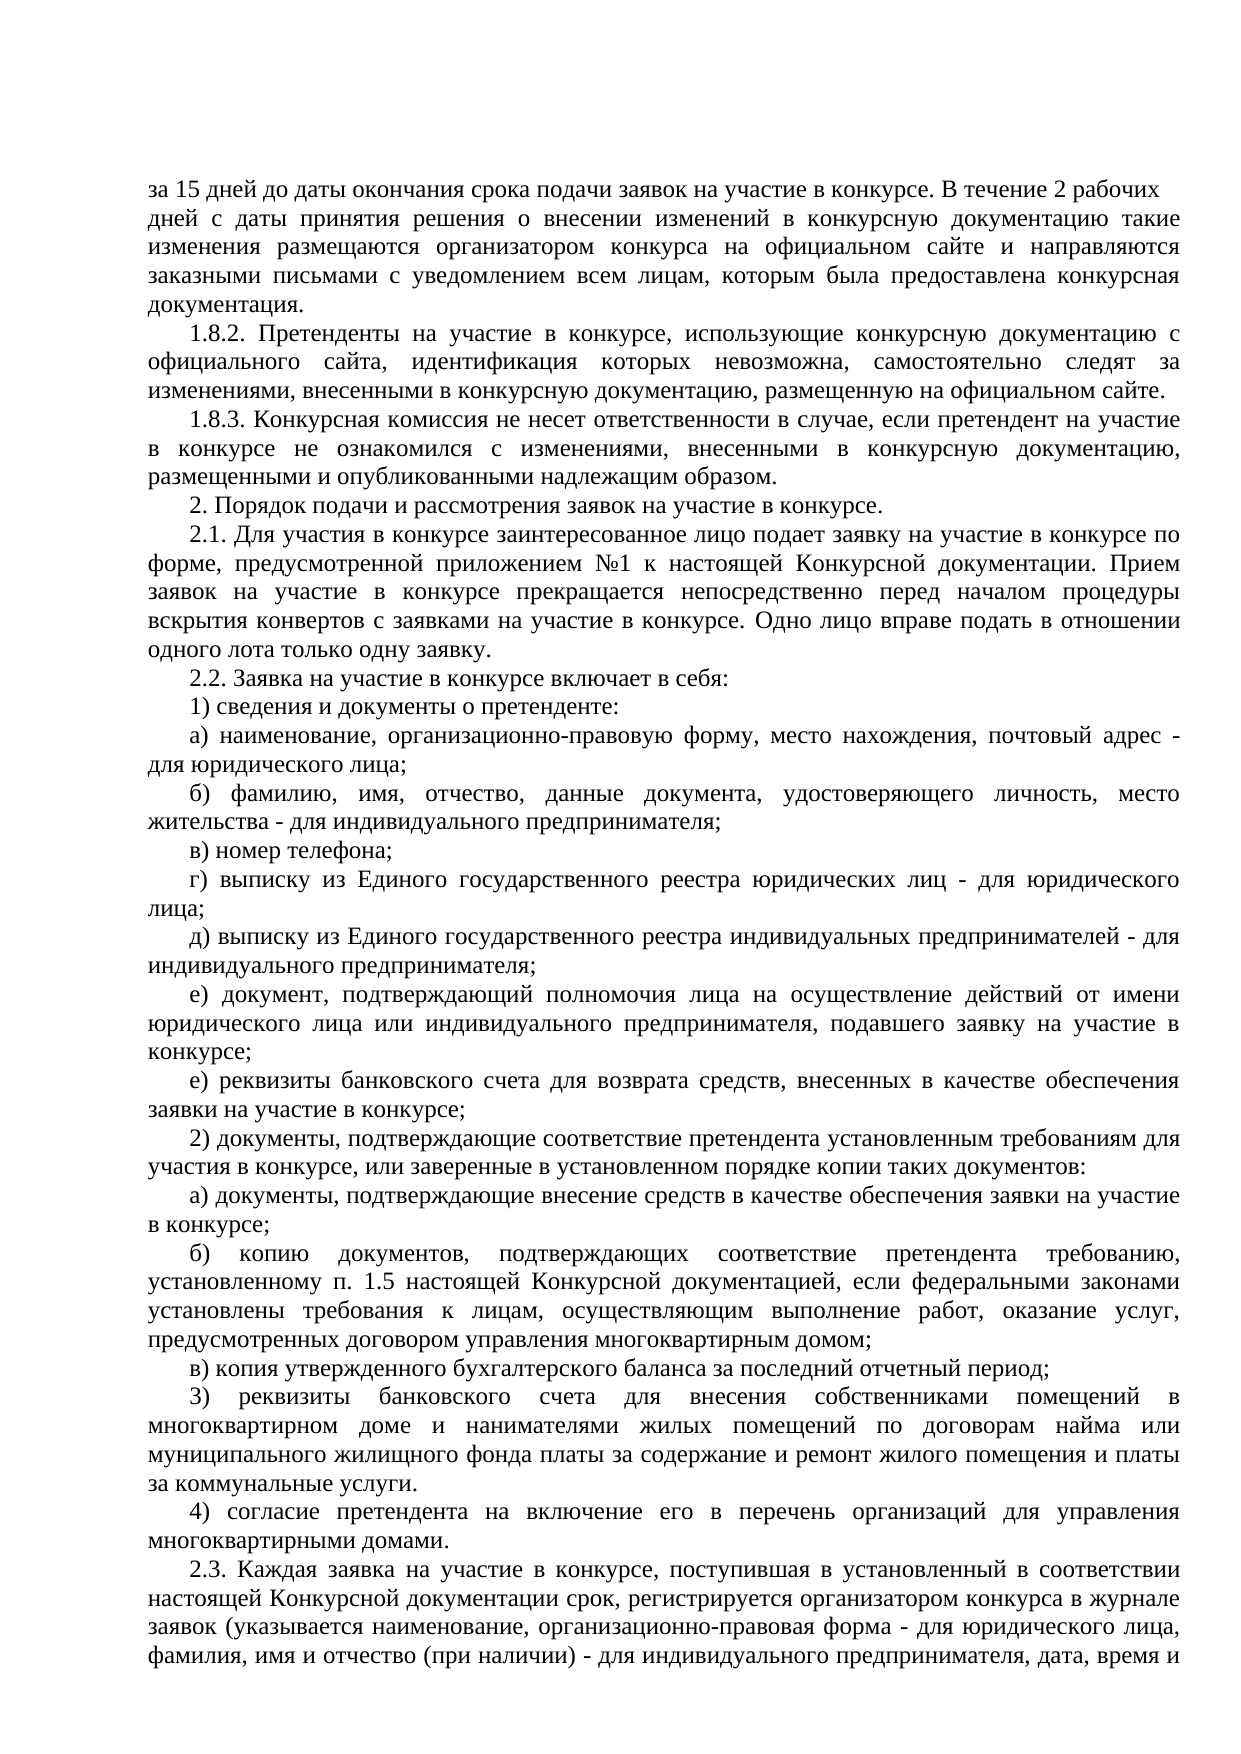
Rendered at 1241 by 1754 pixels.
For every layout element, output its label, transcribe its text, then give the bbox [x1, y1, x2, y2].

text б) фамилию, имя, отчество, данные документа, удостоверяющего личность, место жительства - для индивидуального предпринимателя; [148, 778, 1181, 835]
text 1.8.2. Претенденты на участие в конкурсе, использующие конкурсную документацию с официального сайта, идентификация которых невозможна, самостоятельно следят за изменениями, внесенными в конкурсную документацию, размещенную на официальном сайте. [148, 318, 1181, 404]
text 4) согласие претендента на включение его в перечень организаций для управления многоквартирными домами. [148, 1496, 1181, 1554]
text е) документ, подтверждающий полномочия лица на осуществление действий от имени юридического лица или индивидуального предпринимателя, подавшего заявку на участие в конкурсе; [148, 979, 1181, 1065]
text 2) документы, подтверждающие соответствие претендента установленным требованиям для участия в конкурсе, или заверенные в установленном порядке копии таких документов: [148, 1123, 1181, 1180]
text б) копию документов, подтверждающих соответствие претендента требованию, установленному п. 1.5 настоящей Конкурсной документацией, если федеральными законами установлены требования к лицам, осуществляющим выполнение работ, оказание услуг, предусмотренных договором управления многоквартирным домом; [148, 1238, 1181, 1353]
text в) номер телефона; [148, 835, 1181, 864]
text а) наименование, организационно-правовую форму, место нахождения, почтовый адрес - для юридического лица; [148, 720, 1181, 778]
text 3) реквизиты банковского счета для внесения собственниками помещений в многоквартирном доме и нанимателями жилых помещений по договорам найма или муниципального жилищного фонда платы за содержание и ремонт жилого помещения и платы за коммунальные услуги. [148, 1381, 1181, 1496]
text а) документы, подтверждающие внесение средств в качестве обеспечения заявки на участие в конкурсе; [148, 1180, 1181, 1238]
text дней с даты принятия решения о внесении изменений в конкурсную документацию такие изменения размещаются организатором конкурса на официальном сайте и направляются заказными письмами с уведомлением всем лицам, которым была предоставлена конкурсная документация. [148, 203, 1181, 318]
text 2. Порядок подачи и рассмотрения заявок на участие в конкурсе. [148, 490, 1181, 519]
text за 15 дней до даты окончания срока подачи заявок на участие в конкурсе. В течение 2 рабочих [148, 174, 1181, 203]
text 1.8.3. Конкурсная комиссия не несет ответственности в случае, если претендент на участие в конкурсе не ознакомился с изменениями, внесенными в конкурсную документацию, размещенными и опубликованными надлежащим образом. [148, 404, 1181, 490]
text 2.3. Каждая заявка на участие в конкурсе, поступившая в установленный в соответствии настоящей Конкурсной документации срок, регистрируется организатором конкурса в журнале заявок (указывается наименование, организационно-правовая форма - для юридического лица, фамилия, имя и отчество (при наличии) - для индивидуального предпринимателя, дата, время и [148, 1554, 1181, 1669]
text д) выписку из Единого государственного реестра индивидуальных предпринимателей - для индивидуального предпринимателя; [148, 921, 1181, 979]
text г) выписку из Единого государственного реестра юридических лиц - для юридического лица; [148, 864, 1181, 921]
text в) копия утвержденного бухгалтерского баланса за последний отчетный период; [148, 1353, 1181, 1381]
text 2.2. Заявка на участие в конкурсе включает в себя: [148, 663, 1181, 691]
text е) реквизиты банковского счета для возврата средств, внесенных в качестве обеспечения заявки на участие в конкурсе; [148, 1065, 1181, 1123]
text 2.1. Для участия в конкурсе заинтересованное лицо подает заявку на участие в конкурсе по форме, предусмотренной приложением №1 к настоящей Конкурсной документации. Прием заявок на участие в конкурсе прекращается непосредственно перед началом процедуры вскрытия конвертов с заявками на участие в конкурсе. Одно лицо вправе подать в отношении одного лота только одну заявку. [148, 519, 1181, 663]
text 1) сведения и документы о претенденте: [148, 691, 1181, 720]
